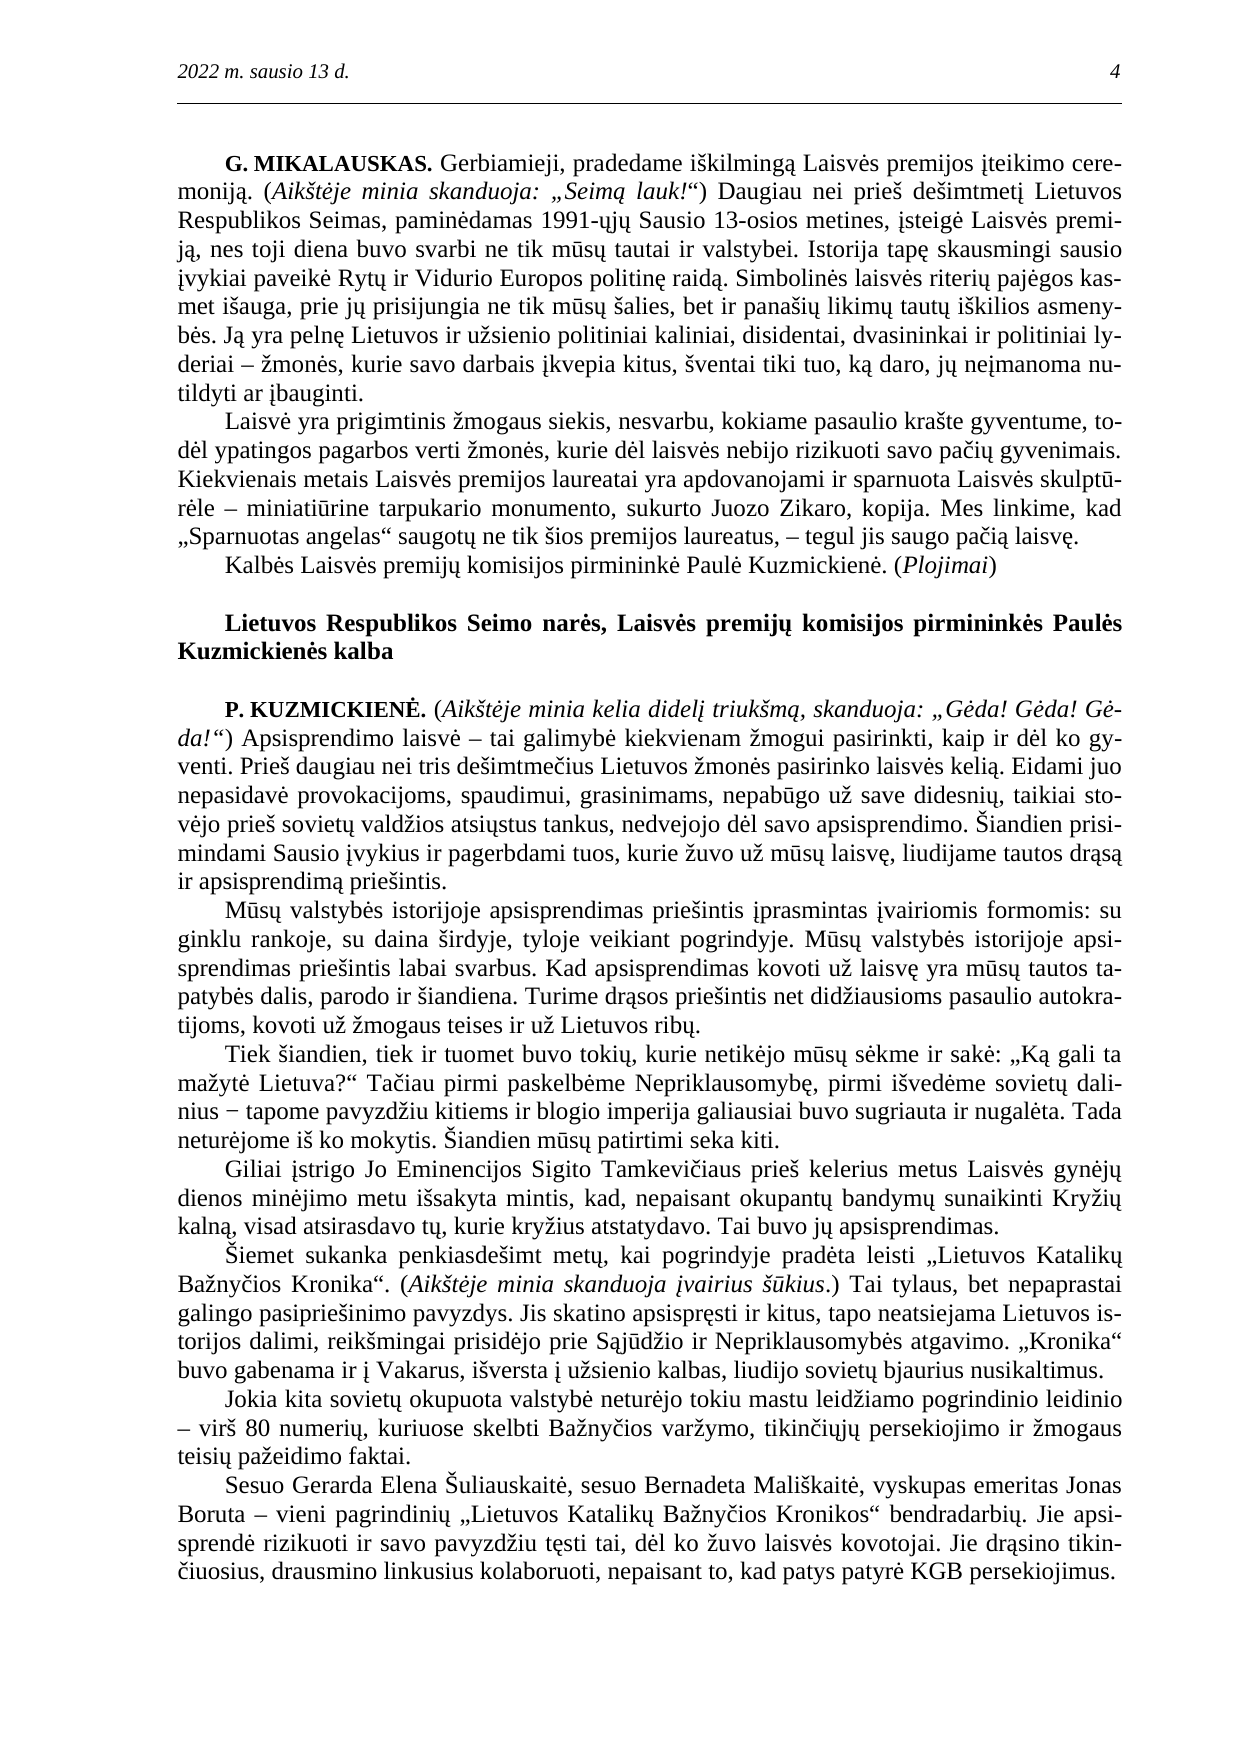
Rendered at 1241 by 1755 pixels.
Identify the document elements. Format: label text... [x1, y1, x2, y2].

text Gi­liai įstri­go Jo Emi­nen­ci­jos Si­gi­to Tam­ke­vi­čiaus prieš ke­le­rius me­tus Lais­vės gy­nė­jų die­nos mi­nė­ji­mo me­tu iš­sa­ky­ta min­tis, kad, ne­pai­sant oku­pan­tų ban­dy­mų su­nai­kin­ti Kry­žių kal­ną, vi­sad at­si­ras­da­vo tų, ku­rie kry­žius at­sta­ty­da­vo. Tai bu­vo jų ap­si­spren­di­mas. [177, 1154, 1122, 1240]
text Mū­sų vals­ty­bės is­to­ri­jo­je ap­si­spren­di­mas prie­šin­tis įpras­min­tas įvai­rio­mis for­mo­mis: su gin­klu ran­ko­je, su dai­na šir­dy­je, ty­lo­je vei­kiant po­grin­dy­je. Mū­sų vals­ty­bės is­to­ri­jo­je ap­si­spren­di­mas prie­šin­tis la­bai svar­bus. Kad ap­si­spren­di­mas ko­vo­ti už lais­vę yra mū­sų tau­tos ta­pa­ty­bės da­lis, pa­ro­do ir šian­die­na. Tu­ri­me drą­sos prie­šin­tis net di­džiau­sioms pa­sau­lio au­to­kra­ti­joms, ko­vo­ti už žmo­gaus tei­ses ir už Lie­tu­vos ri­bų. [177, 895, 1122, 1039]
text Lais­vė yra pri­gim­ti­nis žmo­gaus sie­kis, ne­svar­bu, ko­kia­me pa­sau­lio kraš­te gy­ven­tu­me, to­dėl ypa­tin­gos pa­gar­bos ver­ti žmo­nės, ku­rie dėl lais­vės ne­bi­jo ri­zi­kuo­ti sa­vo pa­čių gy­ve­ni­mais. Kiek­vie­nais me­tais Lais­vės pre­mi­jos lau­re­a­tai yra ap­do­va­no­ja­mi ir spar­nuo­ta Lais­vės skulp­tū­rė­le – mi­nia­tiū­ri­ne tar­pu­ka­rio mo­nu­men­to, su­kur­to Juo­zo Zi­ka­ro, ko­pi­ja. Mes lin­ki­me, kad „Spar­nuo­tas an­ge­las“ sau­go­tų ne tik šios pre­mi­jos lau­re­a­tus, – te­gul jis sau­go pa­čią lais­vę. [177, 406, 1122, 550]
text Kal­bės Lais­vės pre­mi­jų ko­mi­si­jos pir­mi­nin­kė Pau­lė Kuz­mic­kie­nė. (Plo­ji­mai) [177, 550, 1122, 579]
text Tiek šian­dien, tiek ir tuo­met bu­vo to­kių, ku­rie ne­ti­kė­jo mū­sų sėk­me ir sa­kė: „Ką ga­li ta ma­žy­tė Lie­tu­va?“ Ta­čiau pir­mi pa­skel­bė­me Ne­pri­klau­so­my­bę, pir­mi iš­ve­dė­me so­vie­tų da­li­nius − ta­po­me pa­vyz­džiu ki­tiems ir blo­gio im­pe­ri­ja ga­liau­siai bu­vo su­griau­ta ir nu­ga­lė­ta. Ta­da ne­tu­rė­jo­me iš ko mo­ky­tis. Šian­dien mū­sų pa­tir­ti­mi se­ka ki­ti. [177, 1039, 1122, 1154]
text Šie­met su­kan­ka pen­kias­de­šimt me­tų, kai po­grin­dy­je pra­dė­ta leis­ti „Lie­tu­vos Ka­ta­li­kų Baž­ny­čios Kro­ni­ka“. (Aikš­tė­je mi­nia skan­duo­ja įvai­rius šū­kius.) Tai ty­laus, bet ne­pa­pras­tai ga­lin­go pa­si­prie­ši­ni­mo pa­vyz­dys. Jis ska­ti­no ap­si­spręs­ti ir ki­tus, ta­po ne­at­sie­ja­ma Lie­tu­vos is­to­ri­jos da­li­mi, reikš­min­gai pri­si­dė­jo prie Są­jū­džio ir Ne­pri­klau­so­my­bės at­ga­vi­mo. „Kro­ni­ka“ bu­vo ga­be­na­ma ir į Va­ka­rus, iš­vers­ta į už­sie­nio kal­bas, liu­di­jo so­vie­tų bjau­rius nu­si­kal­ti­mus. [177, 1240, 1122, 1384]
text Jo­kia ki­ta so­vie­tų oku­puo­ta vals­ty­bė ne­tu­rė­jo to­kiu mas­tu lei­džia­mo po­grin­di­nio lei­di­nio – virš 80 nu­me­rių, ku­riuo­se skelb­ti Baž­ny­čios var­žy­mo, ti­kin­čių­jų per­se­kio­ji­mo ir žmo­gaus tei­sių pa­žei­di­mo fak­tai. [177, 1384, 1122, 1470]
text Lie­tu­vos Res­pub­li­kos Sei­mo na­rės, Lais­vės pre­mi­jų ko­mi­si­jos pir­mi­nin­kės Pau­lės Kuz­mic­kie­nės kal­ba [177, 608, 1122, 665]
text Se­suo Ge­rar­da Ele­na Šu­liaus­kai­tė, se­suo Ber­na­de­ta Ma­liš­kai­tė, vys­ku­pas eme­ri­tas Jo­nas Bo­ru­ta – vie­ni pa­grin­di­nių „Lie­tu­vos Ka­ta­li­kų Baž­ny­čios Kro­ni­kos“ ben­dra­dar­bių. Jie ap­si­spren­dė ri­zi­kuo­ti ir sa­vo pa­vyz­džiu tęs­ti tai, dėl ko žu­vo lais­vės ko­vo­to­jai. Jie drą­si­no ti­kin­čiuo­sius, draus­mi­no lin­ku­sius ko­la­bo­ruo­ti, ne­pai­sant to, kad pa­tys pa­ty­rė KGB per­se­kio­ji­mus. [177, 1470, 1122, 1585]
text P. KUZMICKIENĖ. (Aikš­tė­je mi­nia ke­lia di­de­lį triukš­mą, skan­duo­ja: „Gė­da! Gė­da! Gė­da!“) Ap­si­spren­di­mo lais­vė – tai ga­li­my­bė kiek­vie­nam žmo­gui pa­si­rink­ti, kaip ir dėl ko gy­ven­ti. Prieš dau­giau nei tris de­šimt­me­čius Lie­tu­vos žmo­nės pa­si­rin­ko lais­vės ke­lią. Ei­da­mi juo ne­pa­si­da­vė pro­vo­ka­ci­joms, spau­di­mui, gra­si­ni­mams, ne­pa­bū­go už sa­ve di­des­nių, tai­kiai sto­vė­jo prieš so­vie­tų val­džios at­siųs­tus tan­kus, ne­dve­jo­jo dėl sa­vo ap­si­spren­di­mo. Šian­dien pri­si­min­da­mi Sau­sio įvy­kius ir pa­gerb­da­mi tuos, ku­rie žu­vo už mū­sų lais­vę, liu­di­ja­me tau­tos drą­są ir ap­si­spren­di­mą prie­šin­tis. [177, 694, 1122, 895]
text G. MIKALAUSKAS. Ger­bia­mie­ji, pra­de­da­me iš­kil­min­gą Lais­vės pre­mi­jos įtei­ki­mo ce­re­mo­ni­ją. (Aikš­tė­je mi­nia skan­duo­ja: „Sei­mą lauk!“) Dau­giau nei prieš de­šimt­me­tį Lie­tu­vos Res­pub­li­kos Sei­mas, pa­mi­nė­da­mas 1991-ųjų Sau­sio 13-osios me­ti­nes, įstei­gė Lais­vės pre­mi­ją, nes to­ji die­na bu­vo svar­bi ne tik mū­sų tau­tai ir vals­ty­bei. Is­to­ri­ja ta­pę skaus­min­gi sau­sio įvy­kiai pa­vei­kė Ry­tų ir Vi­du­rio Eu­ro­pos po­li­ti­nę rai­dą. Sim­bo­li­nės lais­vės ri­te­rių pa­jė­gos kas­met iš­au­ga, prie jų pri­si­jun­gia ne tik mū­sų ša­lies, bet ir pa­na­šių li­ki­mų tau­tų iš­ki­lios as­me­ny­bės. Ją yra pel­nę Lie­tu­vos ir už­sie­nio po­li­ti­niai ka­li­niai, di­si­den­tai, dva­si­nin­kai ir po­li­ti­niai ly­de­riai – žmo­nės, ku­rie sa­vo dar­bais įkve­pia ki­tus, šven­tai ti­ki tuo, ką da­ro, jų ne­įma­no­ma nu­til­dy­ti ar įbau­gin­ti. [177, 148, 1122, 406]
